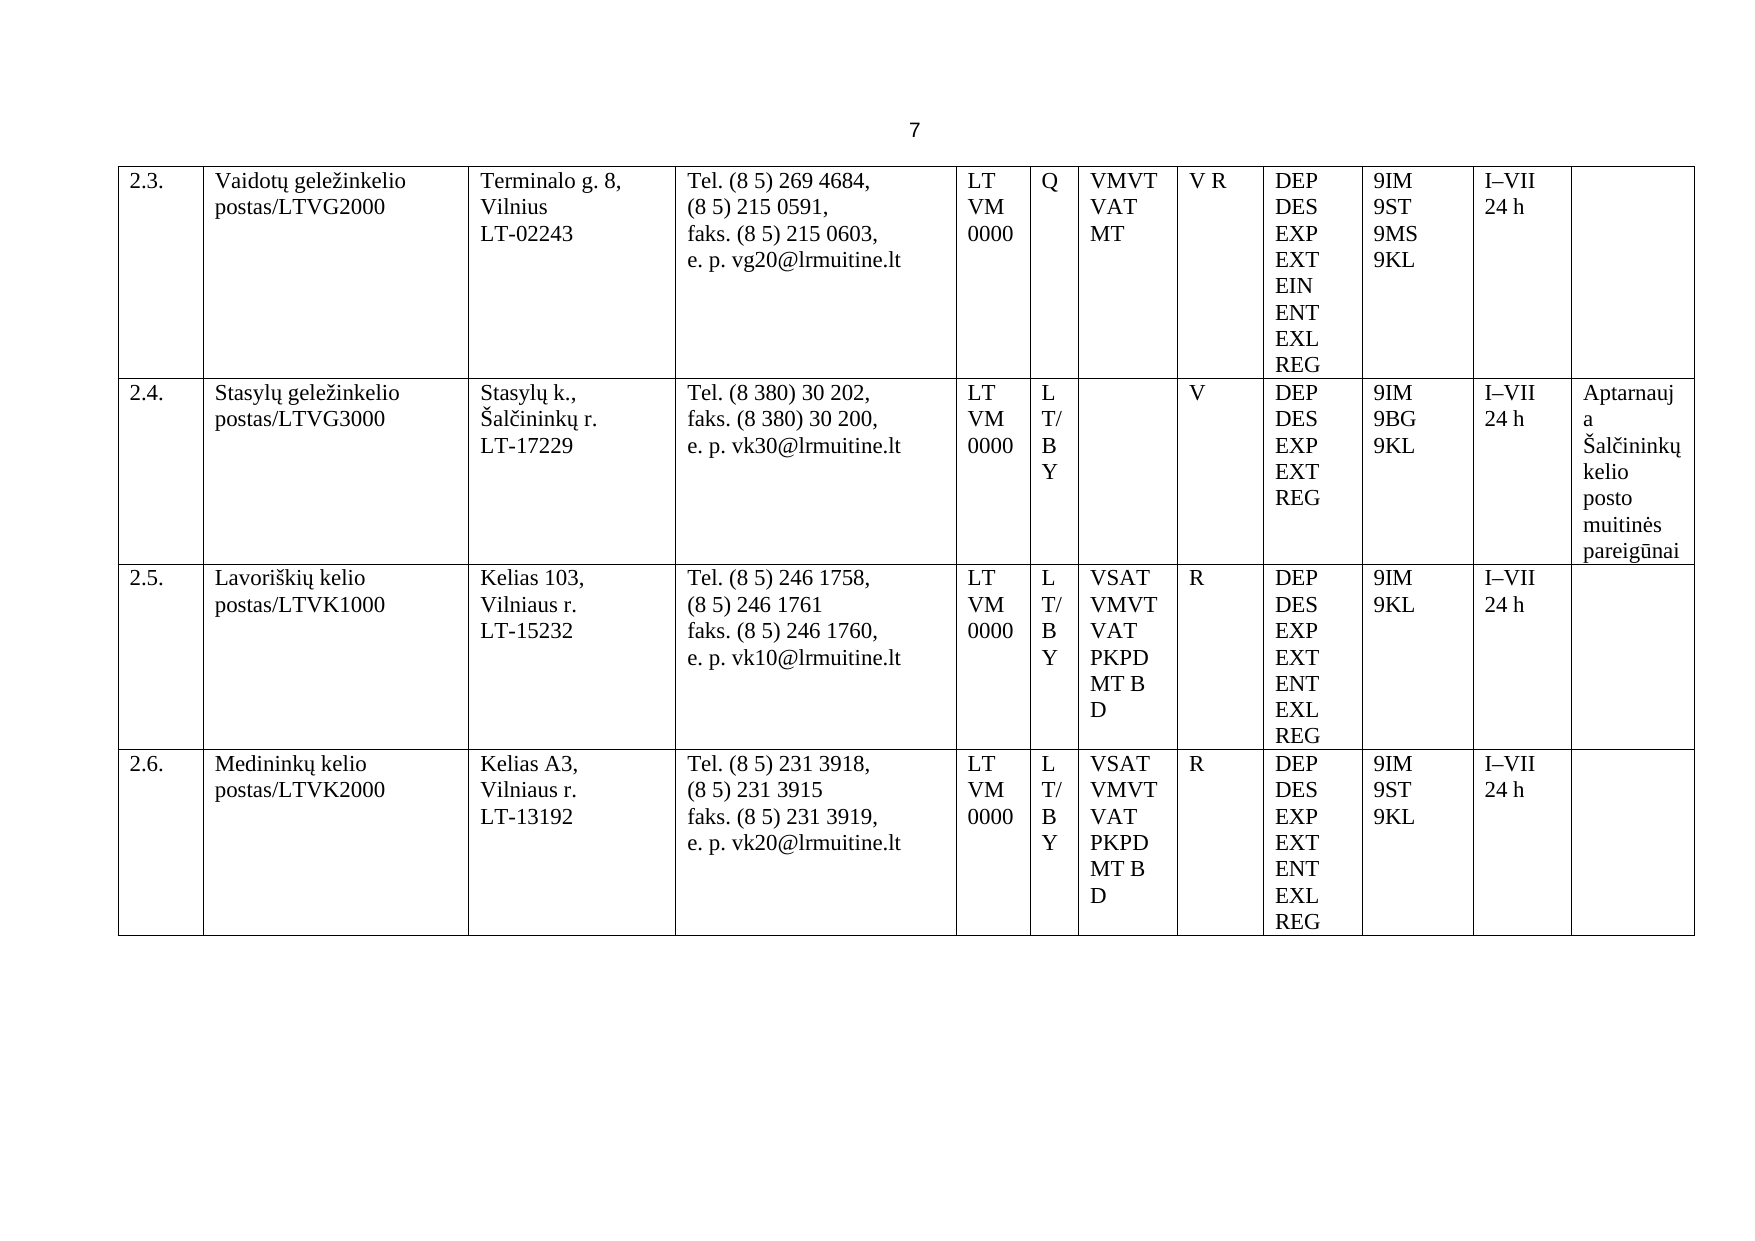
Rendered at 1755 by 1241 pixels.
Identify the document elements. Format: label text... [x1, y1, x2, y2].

table_cell Kelias 103, Vilniaus r. LT-15232 [469, 565, 675, 749]
table_cell Stasylų k., Šalčininkų r. LT-17229 [469, 379, 675, 563]
table_cell I–VII 24 h [1474, 167, 1571, 378]
table_cell LT VM 0000 [957, 379, 1030, 563]
table_cell LT VM 0000 [957, 167, 1030, 378]
table_cell V [1178, 379, 1263, 563]
table_cell DEP DES EXP EXT ENT EXL REG [1264, 750, 1362, 934]
table_cell DEP DES EXP EXT REG [1264, 379, 1362, 563]
table_cell LT/BY [1031, 750, 1078, 934]
table_cell Stasylų geležinkelio postas/LTVG3000 [204, 379, 468, 563]
table_cell Tel. (8 5) 269 4684, (8 5) 215 0591, faks. (8 5) 215 0603, e. p. vg20@lrmuitine.lt [676, 167, 956, 378]
table_cell V R [1178, 167, 1263, 378]
table_cell VMVT VAT MT [1079, 167, 1177, 378]
table_cell 2.5. [119, 565, 203, 749]
table_cell Aptarnauja Šalčininkų kelio posto muitinės pareigūnai [1572, 379, 1694, 563]
table_cell LT/BY [1031, 379, 1078, 563]
table_cell Tel. (8 5) 231 3918, (8 5) 231 3915 faks. (8 5) 231 3919, e. p. vk20@lrmuitine.lt [676, 750, 956, 934]
table_cell DEP DES EXP EXT EIN ENT EXL REG [1264, 167, 1362, 378]
table_cell I–VII 24 h [1474, 750, 1571, 934]
table_cell [1572, 167, 1694, 378]
table_cell Tel. (8 380) 30 202, faks. (8 380) 30 200, e. p. vk30@lrmuitine.lt [676, 379, 956, 563]
table_cell R [1178, 750, 1263, 934]
table_cell Vaidotų geležinkelio postas/LTVG2000 [204, 167, 468, 378]
table_cell DEP DES EXP EXT ENT EXL REG [1264, 565, 1362, 749]
table_cell Kelias A3, Vilniaus r. LT-13192 [469, 750, 675, 934]
table_cell LT VM 0000 [957, 750, 1030, 934]
table_cell Tel. (8 5) 246 1758, (8 5) 246 1761 faks. (8 5) 246 1760, e. p. vk10@lrmuitine.lt [676, 565, 956, 749]
table_cell VSAT VMVT VAT PKPD MT B D [1079, 750, 1177, 934]
table_cell LT VM 0000 [957, 565, 1030, 749]
table_cell [1079, 379, 1177, 563]
table_cell LT/BY [1031, 565, 1078, 749]
table_cell I–VII 24 h [1474, 379, 1571, 563]
table_cell Lavoriškių kelio postas/LTVK1000 [204, 565, 468, 749]
table_cell Q [1031, 167, 1078, 378]
table_cell Medininkų kelio postas/LTVK2000 [204, 750, 468, 934]
table_cell I–VII 24 h [1474, 565, 1571, 749]
table_cell 9IM 9BG 9KL [1363, 379, 1473, 563]
table_cell 2.3. [119, 167, 203, 378]
table_cell [1572, 750, 1694, 934]
table_cell 9IM 9ST 9MS 9KL [1363, 167, 1473, 378]
table_cell Terminalo g. 8, Vilnius LT-02243 [469, 167, 675, 378]
table_cell [1572, 565, 1694, 749]
table_cell 9IM 9ST 9KL [1363, 750, 1473, 934]
table_cell 2.6. [119, 750, 203, 934]
table_cell 9IM 9KL [1363, 565, 1473, 749]
table_cell R [1178, 565, 1263, 749]
table_cell 2.4. [119, 379, 203, 563]
table_cell VSAT VMVT VAT PKPD MT B D [1079, 565, 1177, 749]
